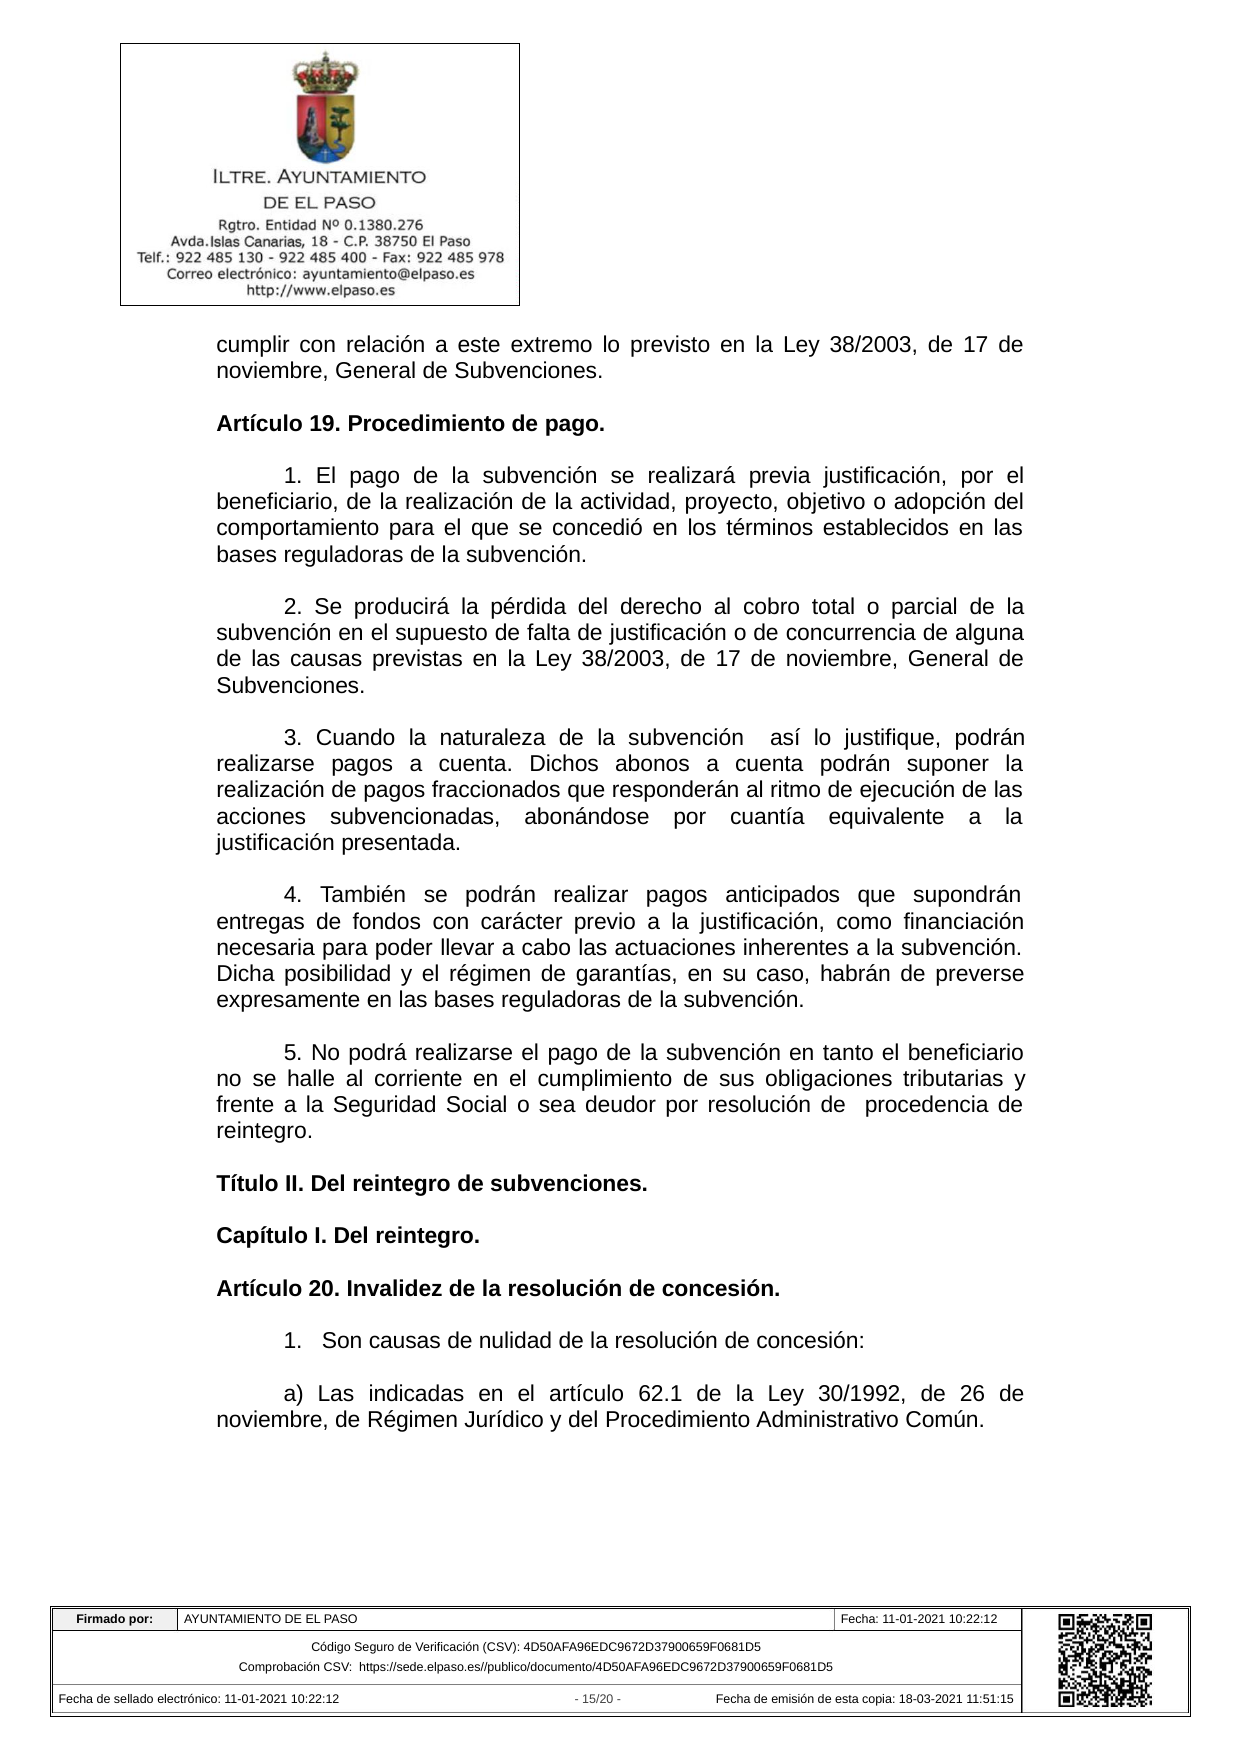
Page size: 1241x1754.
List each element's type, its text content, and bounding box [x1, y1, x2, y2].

text Firmado por: [76, 1612, 172, 1626]
text Código Seguro de Verificación (CSV): 4D50AFA96EDC9672D37900659F0681D5 [311, 1640, 860, 1654]
text entregas de fondos con carácter previo a la justificación, como financiación [216, 909, 1049, 934]
text 2 [283, 594, 296, 619]
text Fecha de sellado electrónico: 11-01-2021 10:22:12 [58, 1692, 365, 1706]
text Capítulo I. Del reintegro. [216, 1223, 673, 1249]
text necesaria para poder llevar a cabo las actuaciones inherentes a la subvención. [216, 935, 1049, 960]
picture [51, 1607, 1190, 1716]
text reintegro. [216, 1118, 1049, 1144]
text Comprobación CSV: https://sede.elpaso.es//publico/documento/4D50AFA96EDC9672D37900659F0681D5 [239, 1661, 860, 1674]
text bases reguladoras de la subvención. [216, 542, 1049, 567]
text expresamente en las bases reguladoras de la subvención. [216, 987, 1049, 1013]
text beneficiario, de la realización de la actividad, proyecto, objetivo o adopción del [216, 489, 1049, 515]
text realización de pagos fraccionados que responderán al ritmo de ejecución de las [216, 777, 1049, 803]
text comportamiento para el que se concedió en los términos establecidos en las [216, 515, 1049, 541]
text subvención en el supuesto de falta de justificación o de concurrencia de alguna [216, 620, 1049, 646]
text Fecha de emisión de esta copia: 18-03-2021 11:51:15 [716, 1692, 1040, 1706]
text Dicha posibilidad y el régimen de garantías, en su caso, habrán de preverse [216, 961, 1049, 987]
text AYUNTAMIENTO DE EL PASO [184, 1612, 386, 1626]
text 5. No podrá realizarse el pago de la subvención en tanto el beneficiario [283, 1040, 1049, 1065]
text no se halle al corriente en el cumplimiento de sus obligaciones tributarias y [216, 1066, 1049, 1091]
text 4. También se podrán realizar pagos anticipados que supondrán [283, 882, 1049, 908]
text 3. Cuando la naturaleza de la subvención así lo justifique, podrán [283, 725, 1049, 751]
text de las causas previstas en la Ley 38/2003, de 17 de noviembre, General de [216, 646, 1049, 672]
text 1. El pago de la subvención se realizará previa justificación, por el [283, 463, 1049, 488]
text - 15/20 - [574, 1693, 639, 1707]
text frente a la Seguridad Social o sea deudor por resolución de procedencia de [216, 1092, 1049, 1118]
text Título II. Del reintegro de subvenciones. [216, 1171, 673, 1196]
text Artículo 19. Procedimiento de pago. [216, 411, 630, 436]
text justificación presentada. [216, 830, 1049, 856]
text 1. Son causas de nulidad de la resolución de concesión: [283, 1328, 890, 1354]
text Artículo 20. Invalidez de la resolución de concesión. [216, 1276, 807, 1301]
picture [121, 44, 519, 305]
text cumplir con relación a este extremo lo previsto en la Ley 38/2003, de 17 de [216, 332, 1049, 357]
text Subvenciones. [216, 673, 1049, 698]
text a) Las indicadas en el artículo 62.1 de la Ley 30/1992, de 26 de [283, 1381, 1049, 1406]
text acciones subvencionadas, abonándose por cuantía equivalente a la [216, 804, 1049, 829]
text realizarse pagos a cuenta. Dichos abonos a cuenta podrán suponer la [216, 751, 1049, 777]
text Fecha: 11-01-2021 10:22:12 [841, 1612, 1022, 1626]
text . Se producirá la pérdida del derecho al cobro total o parcial de la [296, 594, 1049, 619]
text noviembre, General de Subvenciones. [216, 358, 1049, 384]
text noviembre, de Régimen Jurídico y del Procedimiento Administrativo Común. [216, 1407, 1049, 1432]
